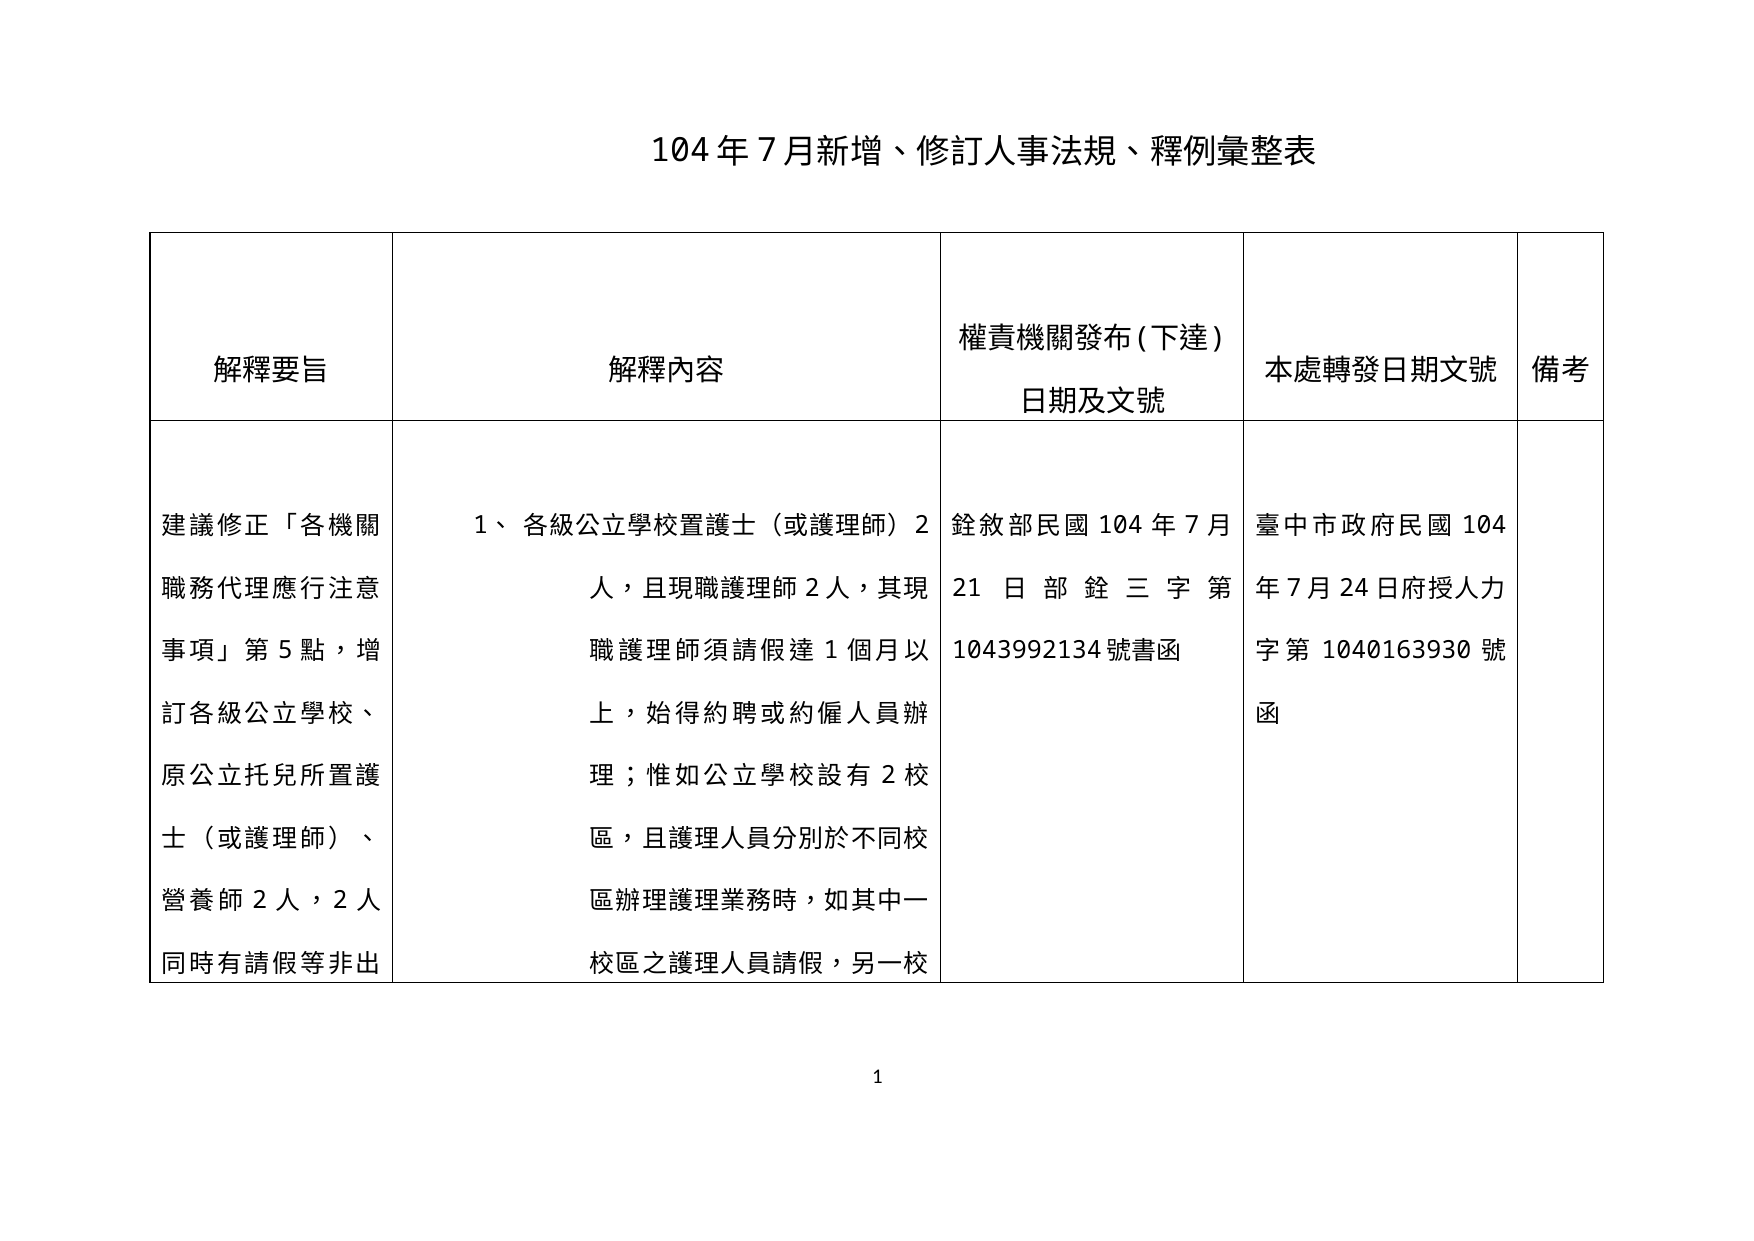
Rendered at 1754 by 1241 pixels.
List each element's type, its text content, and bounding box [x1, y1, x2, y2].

table_header 本處轉發日期文號 [1244, 233, 1517, 419]
table_cell [1518, 421, 1603, 982]
table_cell 各級公立學校置護士（或護理師）2人，且現職護理師2人，其現職護理師須請假達1個月以上，始得約聘或約僱人員辦理；惟如公立學校設有2校區，且護理人員分別於不同校區辦理護理業務時，如其中一校區之護理人員請假，另一校 [393, 421, 940, 982]
table_cell 建議修正「各機關職務代理應行注意事項」第5點，增訂各級公立學校、原公立托兒所置護士（或護理師）、營養師2人，2人同時有請假等非出 [151, 421, 392, 982]
text 104年7月新增、修訂人事法規、釋例彙整表 [150, 107, 1604, 169]
table_header 解釋要旨 [151, 233, 392, 419]
table_header 解釋內容 [393, 233, 940, 419]
table_cell 銓敘部民國104年7月21日部銓三字第1043992134號書函 [941, 421, 1243, 982]
table_header 備考 [1518, 233, 1603, 419]
table_cell 臺中市政府民國104年7月24日府授人力字第1040163930號函 [1244, 421, 1517, 982]
table_header 權責機關發布(下達)日期及文號 [941, 233, 1243, 419]
